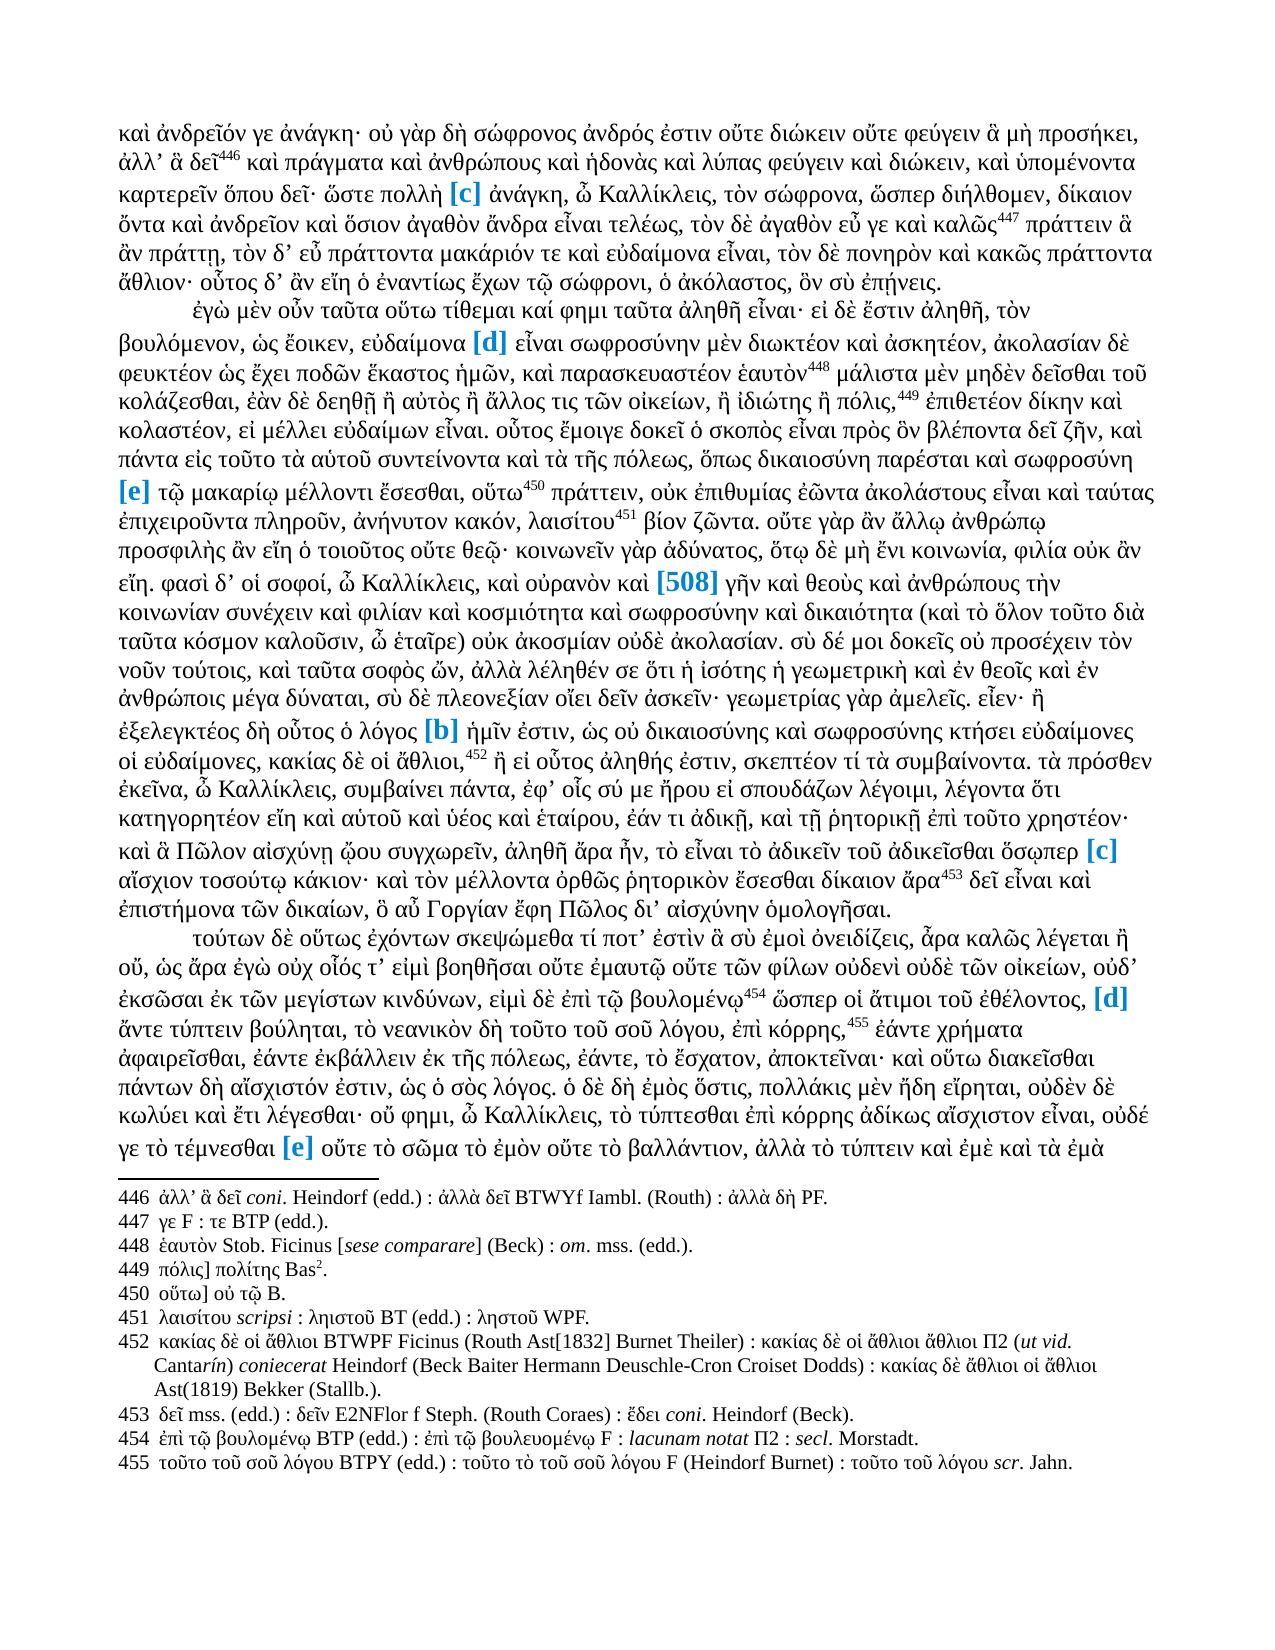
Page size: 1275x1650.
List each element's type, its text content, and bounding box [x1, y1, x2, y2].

text ἐπὶ τῷ βουλομένῳ BTP (edd.) : ἐπὶ τῷ βουλευομένῳ F : lacunam notat Π2 : secl. Morstadt. [118, 1426, 1157, 1449]
text οὕτω] οὐ τῷ B. [118, 1281, 1157, 1305]
text ἀλλ’ ἃ δεῖ coni. Heindorf (edd.) : ἀλλὰ δεῖ BTWYf Iambl. (Routh) : ἀλλὰ δὴ PF. [118, 1185, 1157, 1209]
text πόλις] πολίτης Bas2. [118, 1257, 1157, 1281]
text ἑαυτὸν Stob. Ficinus [sese comparare] (Beck) : om. mss. (edd.). [118, 1233, 1157, 1257]
text δεῖ mss. (edd.) : δεῖν E2NFlor f Steph. (Routh Coraes) : ἔδει coni. Heindorf (Beck). [118, 1401, 1157, 1426]
text λαισίτου scripsi : ληιστοῦ BT (edd.) : ληστοῦ WPF. [118, 1305, 1157, 1329]
text καὶ ἀνδρεῖόν γε ἀνάγκη· οὐ γὰρ δὴ σώφρονος ἀνδρός ἐστιν οὔτε διώκειν οὔτε φεύγειν ἃ μὴ προσήκει, ἀλλʼ ἃ δεῖ καὶ πράγματα καὶ ἀνθρώπους καὶ ἡδονὰς καὶ λύπας φεύγειν καὶ διώκειν, καὶ ὑπομένοντα καρτερεῖν ὅπου δεῖ· ὥστε πολλὴ [c] ἀνάγκη, ὦ Καλλίκλεις, τὸν σώφρονα, ὥσπερ διήλθομεν, δίκαιον ὄντα καὶ ἀνδρεῖον καὶ ὅσιον ἀγαθὸν ἄνδρα εἶναι τελέως, τὸν δὲ ἀγαθὸν εὖ γε καὶ καλῶς πράττειν ἃ ἂν πράττῃ, τὸν δʼ εὖ πράττοντα μακάριόν τε καὶ εὐδαίμονα εἶναι, τὸν δὲ πονηρὸν καὶ κακῶς πράττοντα ἄθλιον· οὗτος δʼ ἂν εἴη ὁ ἐναντίως ἔχων τῷ σώφρονι, ὁ ἀκόλαστος, ὃν σὺ ἐπῄνεις. ἐγὼ μὲν οὖν ταῦτα οὕτω τίθεμαι καί φημι ταῦτα ἀληθῆ εἶναι· εἰ δὲ ἔστιν ἀληθῆ, τὸν βουλόμενον, ὡς ἔοικεν, εὐδαίμονα [d] εἶναι σωφροσύνην μὲν διωκτέον καὶ ἀσκητέον, ἀκολασίαν δὲ φευκτέον ὡς ἔχει ποδῶν ἕκαστος ἡμῶν, καὶ παρασκευαστέον ἑαυτὸν μάλιστα μὲν μηδὲν δεῖσθαι τοῦ κολάζεσθαι, ἐὰν δὲ δεηθῇ ἢ αὐτὸς ἢ ἄλλος τις τῶν οἰκείων, ἢ ἰδιώτης ἢ πόλις, ἐπιθετέον δίκην καὶ κολαστέον, εἰ μέλλει εὐδαίμων εἶναι. οὗτος ἔμοιγε δοκεῖ ὁ σκοπὸς εἶναι πρὸς ὃν βλέποντα δεῖ ζῆν, καὶ πάντα εἰς τοῦτο τὰ αὑτοῦ συντείνοντα καὶ τὰ τῆς πόλεως, ὅπως δικαιοσύνη παρέσται καὶ σωφροσύνη [e] τῷ μακαρίῳ μέλλοντι ἔσεσθαι, οὕτω πράττειν, οὐκ ἐπιθυμίας ἐῶντα ἀκολάστους εἶναι καὶ ταύτας ἐπιχειροῦντα πληροῦν, ἀνήνυτον κακόν, λαισίτου βίον ζῶντα. οὔτε γὰρ ἂν ἄλλῳ ἀνθρώπῳ προσφιλὴς ἂν εἴη ὁ τοιοῦτος οὔτε θεῷ· κοινωνεῖν γὰρ ἀδύνατος, ὅτῳ δὲ μὴ ἔνι κοινωνία, φιλία οὐκ ἂν εἴη. φασὶ δʼ οἱ σοφοί, ὦ Καλλίκλεις, καὶ οὐρανὸν καὶ [508] γῆν καὶ θεοὺς καὶ ἀνθρώπους τὴν κοινωνίαν συνέχειν καὶ φιλίαν καὶ κοσμιότητα καὶ σωφροσύνην καὶ δικαιότητα (καὶ τὸ ὅλον τοῦτο διὰ ταῦτα κόσμον καλοῦσιν, ὦ ἑταῖρε) οὐκ ἀκοσμίαν οὐδὲ ἀκολασίαν. σὺ δέ μοι δοκεῖς οὐ προσέχειν τὸν νοῦν τούτοις, καὶ ταῦτα σοφὸς ὤν, ἀλλὰ λέληθέν σε ὅτι ἡ ἰσότης ἡ γεωμετρικὴ καὶ ἐν θεοῖς καὶ ἐν ἀνθρώποις μέγα δύναται, σὺ δὲ πλεονεξίαν οἴει δεῖν ἀσκεῖν· γεωμετρίας γὰρ ἀμελεῖς. εἶεν· ἢ ἐξελεγκτέος δὴ οὗτος ὁ λόγος [b] ἡμῖν ἐστιν, ὡς οὐ δικαιοσύνης καὶ σωφροσύνης κτήσει εὐδαίμονες οἱ εὐδαίμονες, κακίας δὲ οἱ ἄθλιοι, ἢ εἰ οὗτος ἀληθής ἐστιν, σκεπτέον τί τὰ συμβαίνοντα. τὰ πρόσθεν ἐκεῖνα, ὦ Καλλίκλεις, συμβαίνει πάντα, ἐφʼ οἷς σύ με ἤρου εἰ σπουδάζων λέγοιμι, λέγοντα ὅτι κατηγορητέον εἴη καὶ αὑτοῦ καὶ ὑέος καὶ ἑταίρου, ἐάν τι ἀδικῇ, καὶ τῇ ῥητορικῇ ἐπὶ τοῦτο χρηστέον· καὶ ἃ Πῶλον αἰσχύνῃ ᾤου συγχωρεῖν, ἀληθῆ ἄρα ἦν, τὸ εἶναι τὸ ἀδικεῖν τοῦ ἀδικεῖσθαι ὅσῳπερ [c] αἴσχιον τοσούτῳ κάκιον· καὶ τὸν μέλλοντα ὀρθῶς ῥητορικὸν ἔσεσθαι δίκαιον ἄρα δεῖ εἶναι καὶ ἐπιστήμονα τῶν δικαίων, ὃ αὖ Γοργίαν ἔφη Πῶλος διʼ αἰσχύνην ὁμολογῆσαι. τούτων δὲ οὕτως ἐχόντων σκεψώμεθα τί ποτʼ ἐστὶν ἃ σὺ ἐμοὶ ὀνειδίζεις, ἆρα καλῶς λέγεται ἢ οὔ, ὡς ἄρα ἐγὼ οὐχ οἷός τʼ εἰμὶ βοηθῆσαι οὔτε ἐμαυτῷ οὔτε τῶν φίλων οὐδενὶ οὐδὲ τῶν οἰκείων, οὐδʼ ἐκσῶσαι ἐκ τῶν μεγίστων κινδύνων, εἰμὶ δὲ ἐπὶ τῷ βουλομένῳ ὥσπερ οἱ ἄτιμοι τοῦ ἐθέλοντος, [d] ἄντε τύπτειν βούληται, τὸ νεανικὸν δὴ τοῦτο τοῦ σοῦ λόγου, ἐπὶ κόρρης, ἐάντε χρήματα ἀφαιρεῖσθαι, ἐάντε ἐκβάλλειν ἐκ τῆς πόλεως, ἐάντε, τὸ ἔσχατον, ἀποκτεῖναι· καὶ οὕτω διακεῖσθαι πάντων δὴ αἴσχιστόν ἐστιν, ὡς ὁ σὸς λόγος. ὁ δὲ δὴ ἐμὸς ὅστις, πολλάκις μὲν ἤδη εἴρηται, οὐδὲν δὲ κωλύει καὶ ἔτι λέγεσθαι· οὔ φημι, ὦ Καλλίκλεις, τὸ τύπτεσθαι ἐπὶ κόρρης ἀδίκως αἴσχιστον εἶναι, οὐδέ γε τὸ τέμνεσθαι [e] οὔτε τὸ σῶμα τὸ ἐμὸν οὔτε τὸ βαλλάντιον, ἀλλὰ τὸ τύπτειν καὶ ἐμὲ καὶ τὰ ἐμὰ [118, 118, 1157, 1163]
text τοῦτο τοῦ σοῦ λόγου BTPY (edd.) : τοῦτο τὸ τοῦ σοῦ λόγου F (Heindorf Burnet) : τοῦτο τοῦ λόγου scr. Jahn. [118, 1449, 1157, 1474]
text κακίας δὲ οἱ ἄθλιοι BTWPF Ficinus (Routh Ast[1832] Burnet Theiler) : κακίας δὲ οἱ ἄθλιοι ἄθλιοι Π2 (ut vid. Cantarín) coniecerat Heindorf (Beck Baiter Hermann Deuschle-Cron Croiset Dodds) : κακίας δὲ ἄθλιοι οἱ ἄθλιοι Ast(1819) Bekker (Stallb.). [118, 1329, 1157, 1401]
text γε F : τε BTP (edd.). [118, 1209, 1157, 1233]
